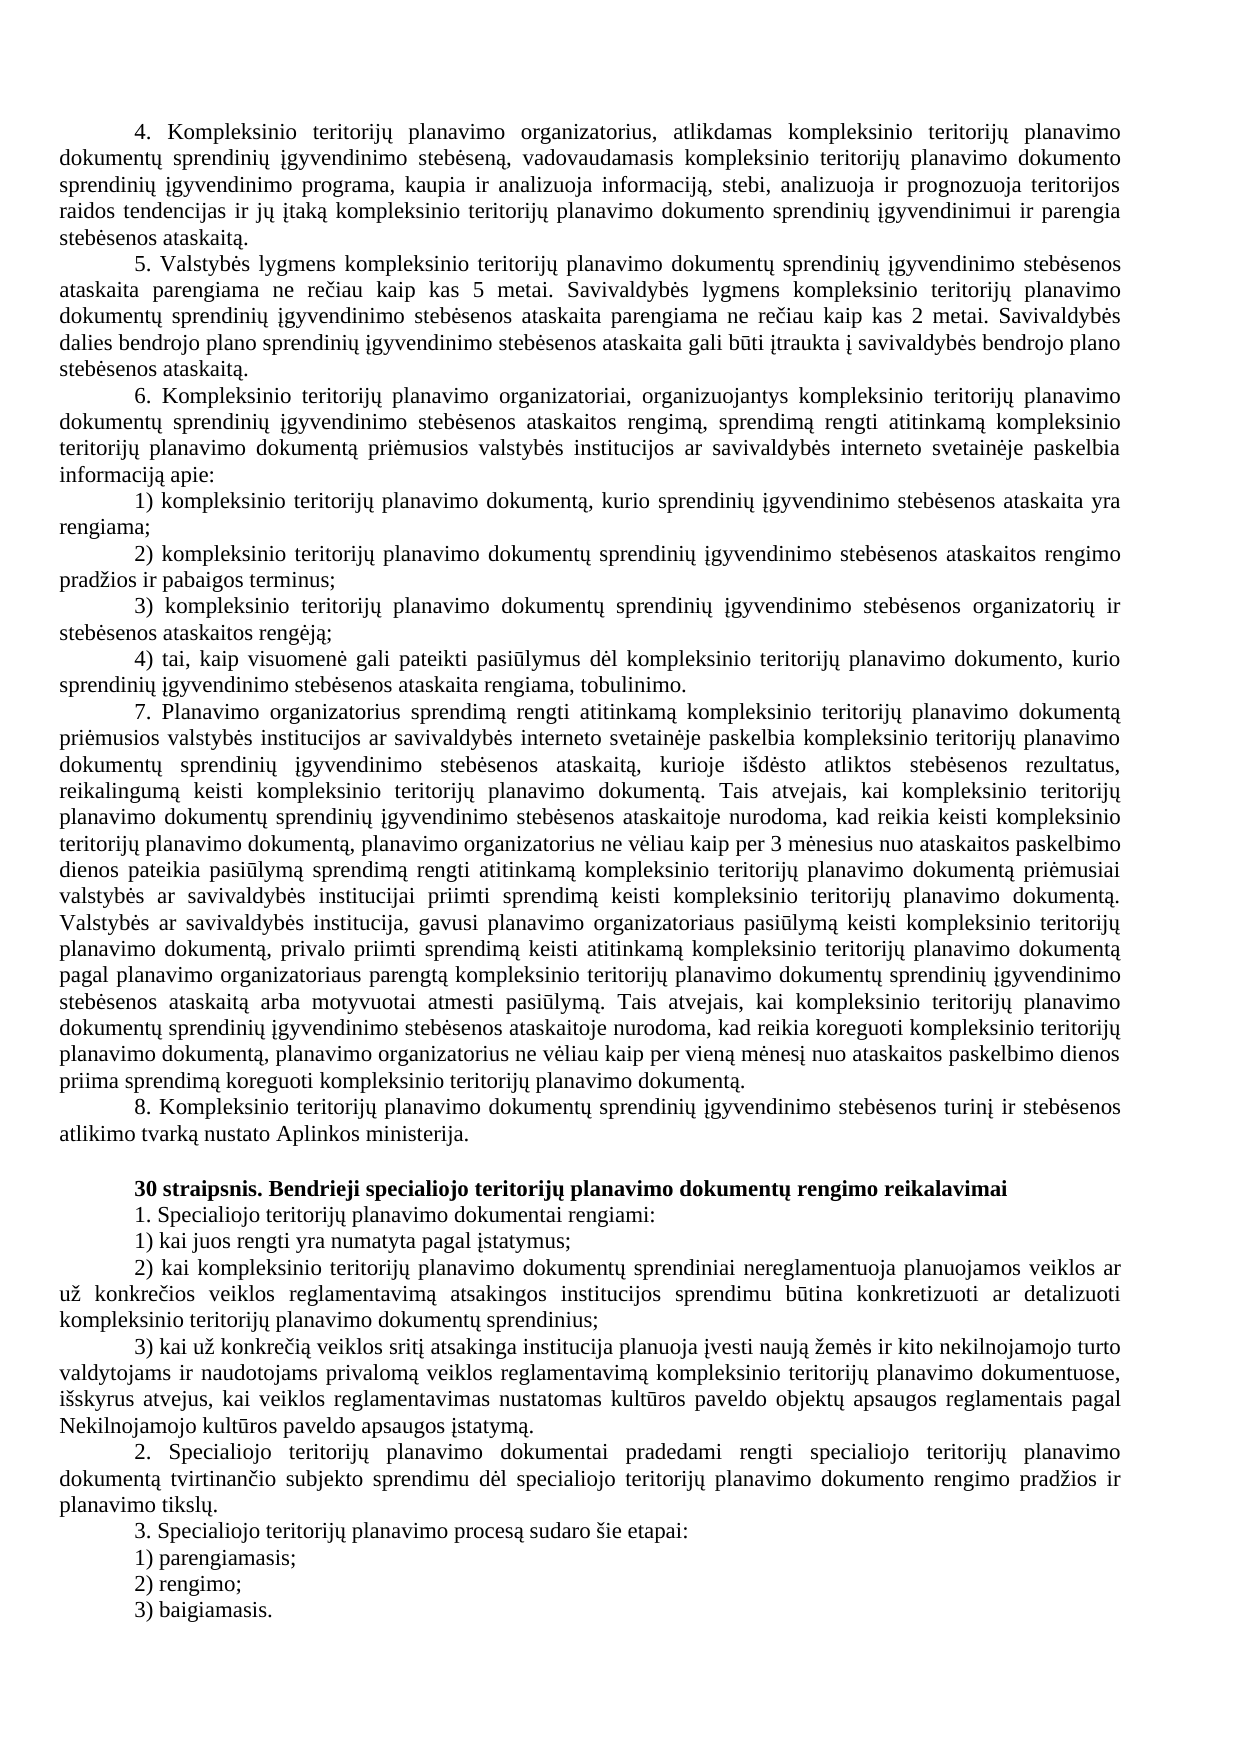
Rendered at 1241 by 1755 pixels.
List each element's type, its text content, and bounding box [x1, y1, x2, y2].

text 2. Specialiojo teritorijų planavimo dokumentai pradedami rengti specialiojo teritorijų planavimo dokumentą tvirtinančio subjekto sprendimu dėl specialiojo teritorijų planavimo dokumento rengimo pradžios ir planavimo tikslų. [59, 1438, 1122, 1517]
text 3) kai už konkrečią veiklos sritį atsakinga institucija planuoja įvesti naują žemės ir kito nekilnojamojo turto valdytojams ir naudotojams privalomą veiklos reglamentavimą kompleksinio teritorijų planavimo dokumentuose, išskyrus atvejus, kai veiklos reglamentavimas nustatomas kultūros paveldo objektų apsaugos reglamentais pagal Nekilnojamojo kultūros paveldo apsaugos įstatymą. [59, 1333, 1122, 1438]
text 2) kompleksinio teritorijų planavimo dokumentų sprendinių įgyvendinimo stebėsenos ataskaitos rengimo pradžios ir pabaigos terminus; [59, 540, 1122, 592]
text 2) kai kompleksinio teritorijų planavimo dokumentų sprendiniai nereglamentuoja planuojamos veiklos ar už konkrečios veiklos reglamentavimą atsakingos institucijos sprendimu būtina konkretizuoti ar detalizuoti kompleksinio teritorijų planavimo dokumentų sprendinius; [59, 1254, 1122, 1333]
text 3) baigiamasis. [59, 1596, 1122, 1623]
text 5. Valstybės lygmens kompleksinio teritorijų planavimo dokumentų sprendinių įgyvendinimo stebėsenos ataskaita parengiama ne rečiau kaip kas 5 metai. Savivaldybės lygmens kompleksinio teritorijų planavimo dokumentų sprendinių įgyvendinimo stebėsenos ataskaita parengiama ne rečiau kaip kas 2 metai. Savivaldybės dalies bendrojo plano sprendinių įgyvendinimo stebėsenos ataskaita gali būti įtraukta į savivaldybės bendrojo plano stebėsenos ataskaitą. [59, 250, 1122, 382]
text 1) kompleksinio teritorijų planavimo dokumentą, kurio sprendinių įgyvendinimo stebėsenos ataskaita yra rengiama; [59, 487, 1122, 540]
text 2) rengimo; [59, 1570, 1122, 1596]
text 8. Kompleksinio teritorijų planavimo dokumentų sprendinių įgyvendinimo stebėsenos turinį ir stebėsenos atlikimo tvarką nustato Aplinkos ministerija. [59, 1093, 1122, 1146]
text 3. Specialiojo teritorijų planavimo procesą sudaro šie etapai: [59, 1517, 1122, 1544]
text 4. Kompleksinio teritorijų planavimo organizatorius, atlikdamas kompleksinio teritorijų planavimo dokumentų sprendinių įgyvendinimo stebėseną, vadovaudamasis kompleksinio teritorijų planavimo dokumento sprendinių įgyvendinimo programa, kaupia ir analizuoja informaciją, stebi, analizuoja ir prognozuoja teritorijos raidos tendencijas ir jų įtaką kompleksinio teritorijų planavimo dokumento sprendinių įgyvendinimui ir parengia stebėsenos ataskaitą. [59, 118, 1122, 250]
text 6. Kompleksinio teritorijų planavimo organizatoriai, organizuojantys kompleksinio teritorijų planavimo dokumentų sprendinių įgyvendinimo stebėsenos ataskaitos rengimą, sprendimą rengti atitinkamą kompleksinio teritorijų planavimo dokumentą priėmusios valstybės institucijos ar savivaldybės interneto svetainėje paskelbia informaciją apie: [59, 382, 1122, 487]
text 30 straipsnis. Bendrieji specialiojo teritorijų planavimo dokumentų rengimo reikalavimai [134, 1175, 1122, 1201]
text 7. Planavimo organizatorius sprendimą rengti atitinkamą kompleksinio teritorijų planavimo dokumentą priėmusios valstybės institucijos ar savivaldybės interneto svetainėje paskelbia kompleksinio teritorijų planavimo dokumentų sprendinių įgyvendinimo stebėsenos ataskaitą, kurioje išdėsto atliktos stebėsenos rezultatus, reikalingumą keisti kompleksinio teritorijų planavimo dokumentą. Tais atvejais, kai kompleksinio teritorijų planavimo dokumentų sprendinių įgyvendinimo stebėsenos ataskaitoje nurodoma, kad reikia keisti kompleksinio teritorijų planavimo dokumentą, planavimo organizatorius ne vėliau kaip per 3 mėnesius nuo ataskaitos paskelbimo dienos pateikia pasiūlymą sprendimą rengti atitinkamą kompleksinio teritorijų planavimo dokumentą priėmusiai valstybės ar savivaldybės institucijai priimti sprendimą keisti kompleksinio teritorijų planavimo dokumentą. Valstybės ar savivaldybės institucija, gavusi planavimo organizatoriaus pasiūlymą keisti kompleksinio teritorijų planavimo dokumentą, privalo priimti sprendimą keisti atitinkamą kompleksinio teritorijų planavimo dokumentą pagal planavimo organizatoriaus parengtą kompleksinio teritorijų planavimo dokumentų sprendinių įgyvendinimo stebėsenos ataskaitą arba motyvuotai atmesti pasiūlymą. Tais atvejais, kai kompleksinio teritorijų planavimo dokumentų sprendinių įgyvendinimo stebėsenos ataskaitoje nurodoma, kad reikia koreguoti kompleksinio teritorijų planavimo dokumentą, planavimo organizatorius ne vėliau kaip per vieną mėnesį nuo ataskaitos paskelbimo dienos priima sprendimą koreguoti kompleksinio teritorijų planavimo dokumentą. [59, 698, 1122, 1093]
text 4) tai, kaip visuomenė gali pateikti pasiūlymus dėl kompleksinio teritorijų planavimo dokumento, kurio sprendinių įgyvendinimo stebėsenos ataskaita rengiama, tobulinimo. [59, 645, 1122, 698]
text 1. Specialiojo teritorijų planavimo dokumentai rengiami: [59, 1201, 1122, 1227]
text 1) kai juos rengti yra numatyta pagal įstatymus; [59, 1227, 1122, 1254]
text 3) kompleksinio teritorijų planavimo dokumentų sprendinių įgyvendinimo stebėsenos organizatorių ir stebėsenos ataskaitos rengėją; [59, 592, 1122, 645]
text 1) parengiamasis; [59, 1544, 1122, 1570]
